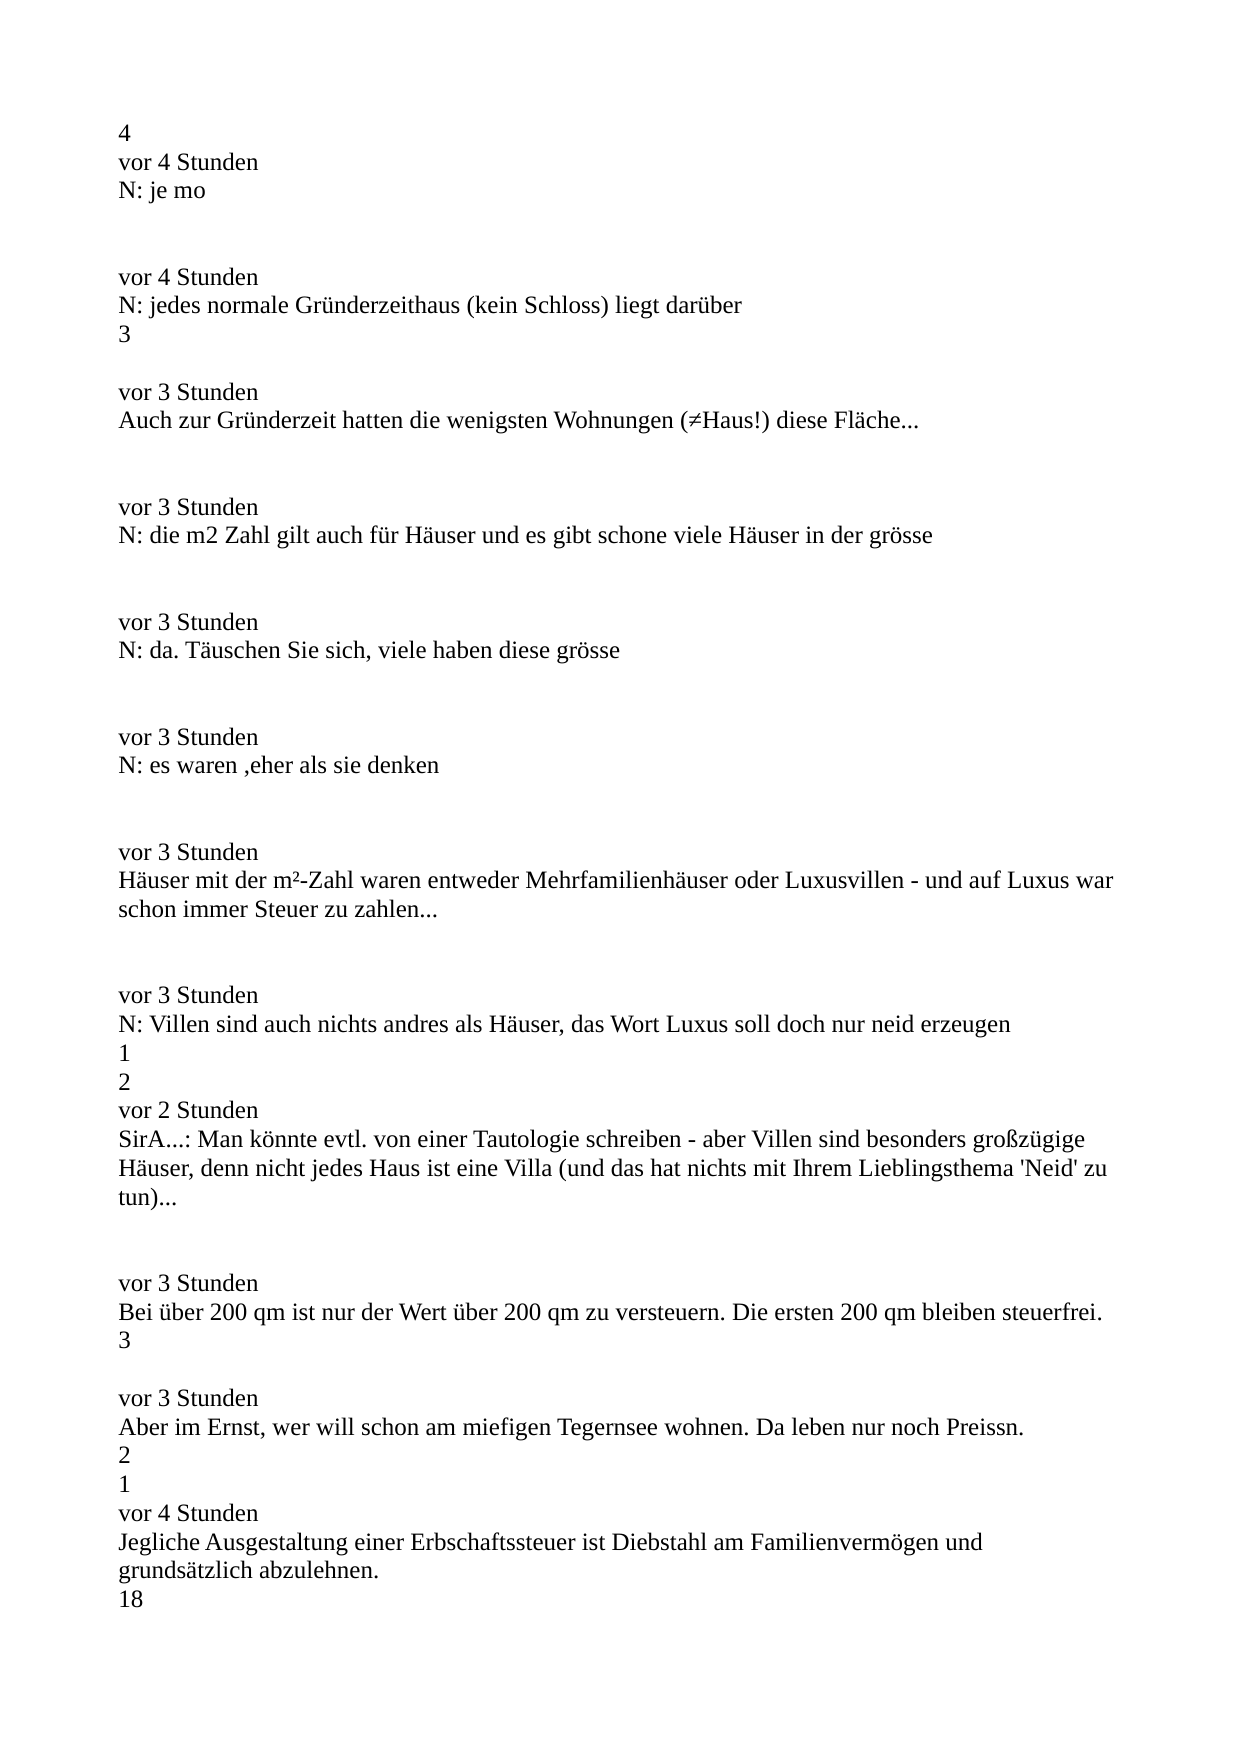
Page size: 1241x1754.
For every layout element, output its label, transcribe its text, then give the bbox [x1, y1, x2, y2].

text Bei über 200 qm ist nur der Wert über 200 qm zu versteuern. Die ersten 200 qm bleiben steuerfrei. [118, 1297, 1122, 1326]
text vor 3 Stunden [118, 837, 1122, 866]
text vor 3 Stunden [118, 722, 1122, 751]
text Jegliche Ausgestaltung einer Erbschaftssteuer ist Diebstahl am Familienvermögen und grundsätzlich abzulehnen. [118, 1527, 1122, 1584]
text 1 [118, 1038, 1122, 1067]
text N: es waren ,eher als sie denken [118, 751, 1122, 779]
text vor 4 Stunden [118, 1498, 1122, 1527]
text 18 [118, 1584, 1122, 1613]
text Aber im Ernst, wer will schon am miefigen Tegernsee wohnen. Da leben nur noch Preissn. [118, 1412, 1122, 1441]
text vor 3 Stunden [118, 981, 1122, 1009]
text 1 [118, 1469, 1122, 1498]
text Häuser mit der m²-Zahl waren entweder Mehrfamilienhäuser oder Luxusvillen - und auf Luxus war schon immer Steuer zu zahlen... [118, 866, 1122, 923]
text Auch zur Gründerzeit hatten die wenigsten Wohnungen (≠Haus!) diese Fläche... [118, 406, 1122, 434]
text vor 4 Stunden [118, 147, 1122, 176]
text N: da. Täuschen Sie sich, viele haben diese grösse [118, 636, 1122, 664]
text N: jedes normale Gründerzeithaus (kein Schloss) liegt darüber [118, 291, 1122, 319]
text vor 3 Stunden [118, 607, 1122, 636]
text vor 3 Stunden [118, 1383, 1122, 1412]
text 3 [118, 1326, 1122, 1354]
text 2 [118, 1441, 1122, 1469]
text vor 3 Stunden [118, 377, 1122, 406]
text 4 [118, 118, 1122, 147]
text vor 3 Stunden [118, 1268, 1122, 1297]
text vor 2 Stunden [118, 1096, 1122, 1124]
text 2 [118, 1067, 1122, 1096]
text SirA...: Man könnte evtl. von einer Tautologie schreiben - aber Villen sind besonders großzügige Häuser, denn nicht jedes Haus ist eine Villa (und das hat nichts mit Ihrem Lieblingsthema 'Neid' zu tun)... [118, 1124, 1122, 1211]
text vor 4 Stunden [118, 262, 1122, 291]
text N: Villen sind auch nichts andres als Häuser, das Wort Luxus soll doch nur neid erzeugen [118, 1009, 1122, 1038]
text N: je mo [118, 176, 1122, 204]
text vor 3 Stunden [118, 492, 1122, 521]
text 3 [118, 319, 1122, 348]
text N: die m2 Zahl gilt auch für Häuser und es gibt schone viele Häuser in der grösse [118, 521, 1122, 549]
